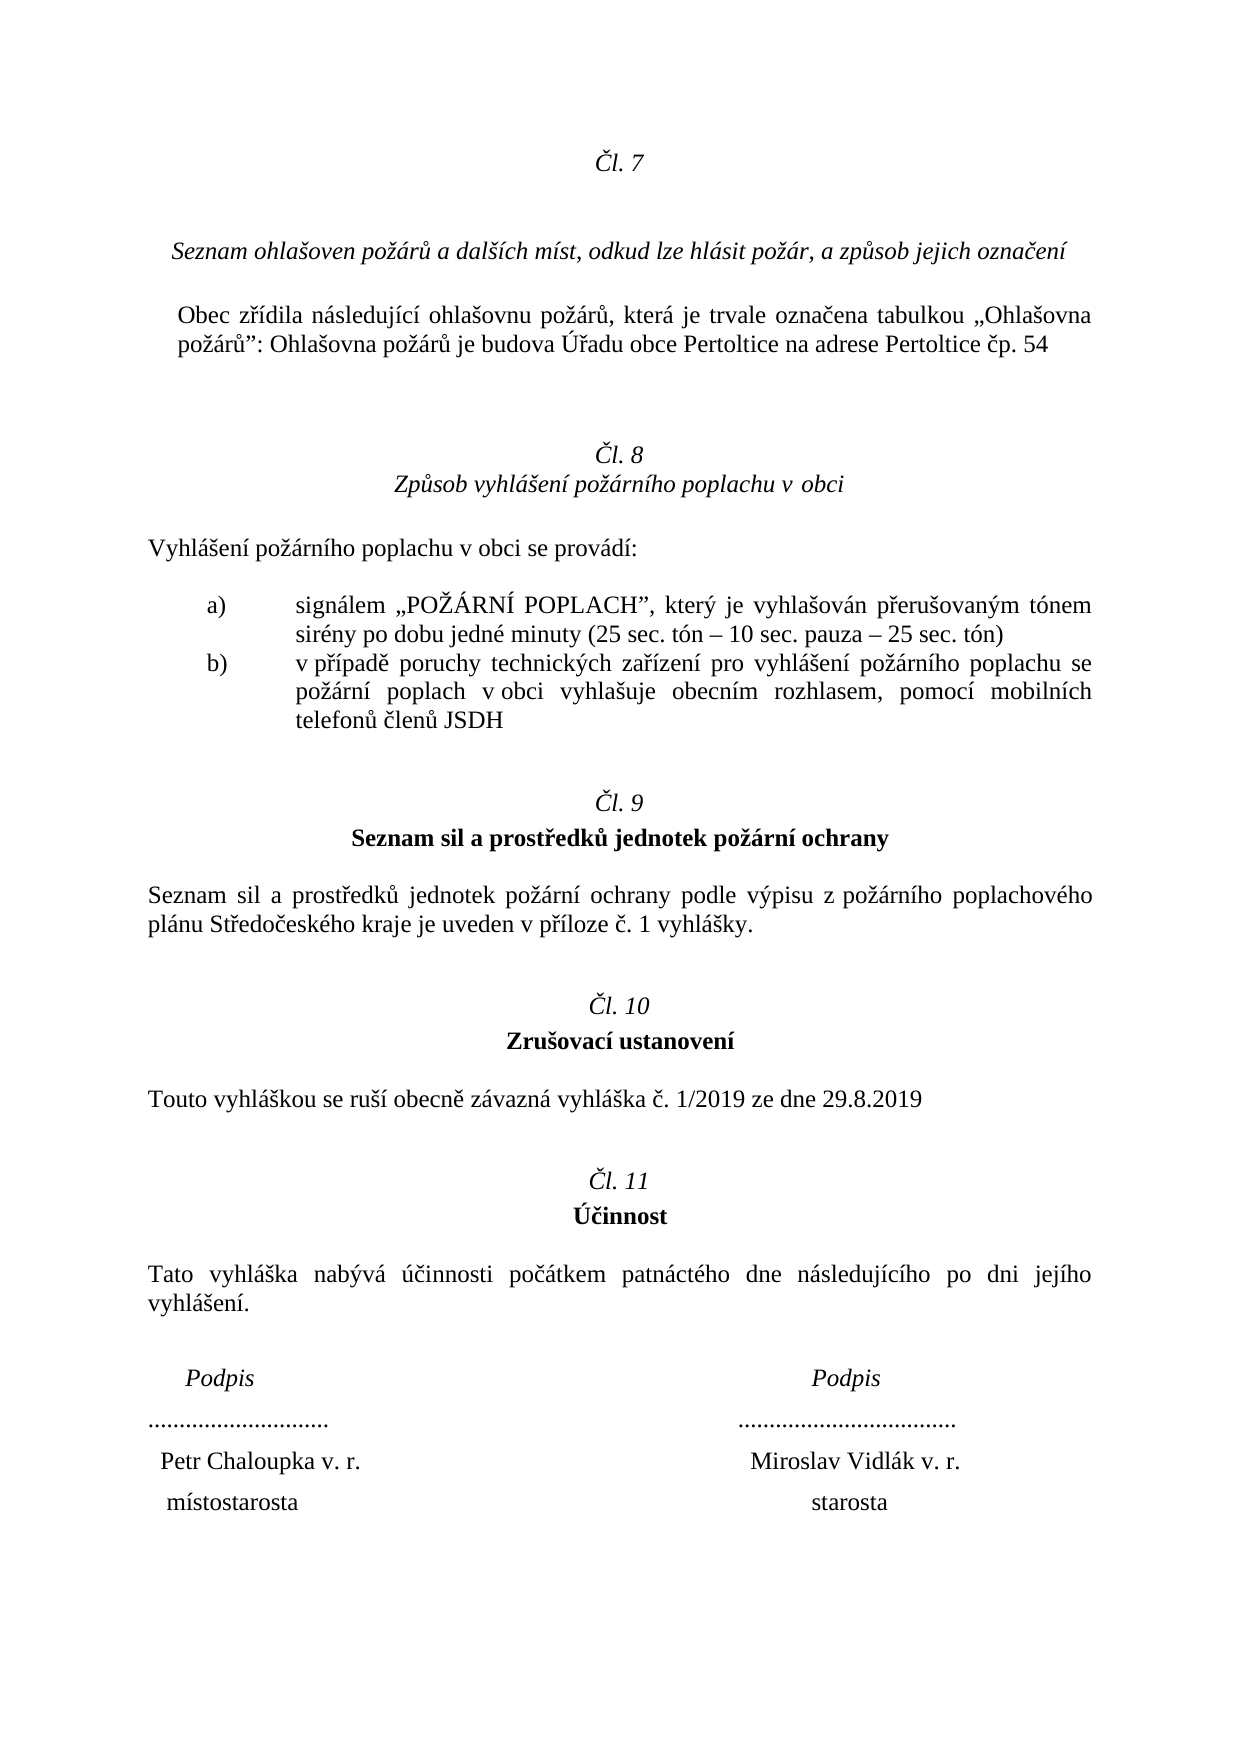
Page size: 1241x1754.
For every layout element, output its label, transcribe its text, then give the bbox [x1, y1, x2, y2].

list signálem „POŽÁRNÍ POPLACH”, který je vyhlašován přerušovaným tónem sirény po dobu jedné minuty (25 sec. tón – 10 sec. pauza – 25 sec. tón) [207, 590, 1093, 648]
subtitle Čl. 9 [148, 788, 1093, 816]
text Podpis Podpis [148, 1363, 1093, 1392]
text Účinnost [148, 1201, 1093, 1230]
text Obec zřídila následující ohlašovnu požárů, která je trvale označena tabulkou „Ohlašovna požárů”: Ohlašovna požárů je budova Úřadu obce Pertoltice na adrese Pertoltice čp. 54 [177, 300, 1093, 358]
text Vyhlášení požárního poplachu v obci se provádí: [148, 533, 1093, 561]
text Zrušovací ustanovení [148, 1026, 1093, 1055]
text Petr Chaloupka v. r. Miroslav Vidlák v. r. [148, 1446, 1093, 1474]
subtitle Seznam sil a prostředků jednotek požární ochrany [148, 823, 1093, 851]
text ............................. ................................... [148, 1404, 1093, 1433]
text Tato vyhláška nabývá účinnosti počátkem patnáctého dne následujícího po dni jejího vyhlášení. [148, 1259, 1093, 1316]
subtitle Čl. 10 [148, 991, 1093, 1020]
text místostarosta starosta [148, 1487, 1093, 1516]
subtitle Čl. 7 [148, 148, 1093, 205]
subtitle Čl. 11 [148, 1166, 1093, 1195]
text Seznam sil a prostředků jednotek požární ochrany podle výpisu z požárního poplachového plánu Středočeského kraje je uveden v příloze č. 1 vyhlášky. [148, 880, 1093, 938]
text Touto vyhláškou se ruší obecně závazná vyhláška č. 1/2019 ze dne 29.8.2019 [148, 1084, 1093, 1113]
subtitle Čl. 8 Způsob vyhlášení požárního poplachu v obci [148, 440, 1093, 498]
list v případě poruchy technických zařízení pro vyhlášení požárního poplachu se požární poplach v obci vyhlašuje obecním rozhlasem, pomocí mobilních telefonů členů JSDH [207, 648, 1093, 734]
subtitle Seznam ohlašoven požárů a dalších míst, odkud lze hlásit požár, a způsob jejich označení [148, 236, 1093, 265]
